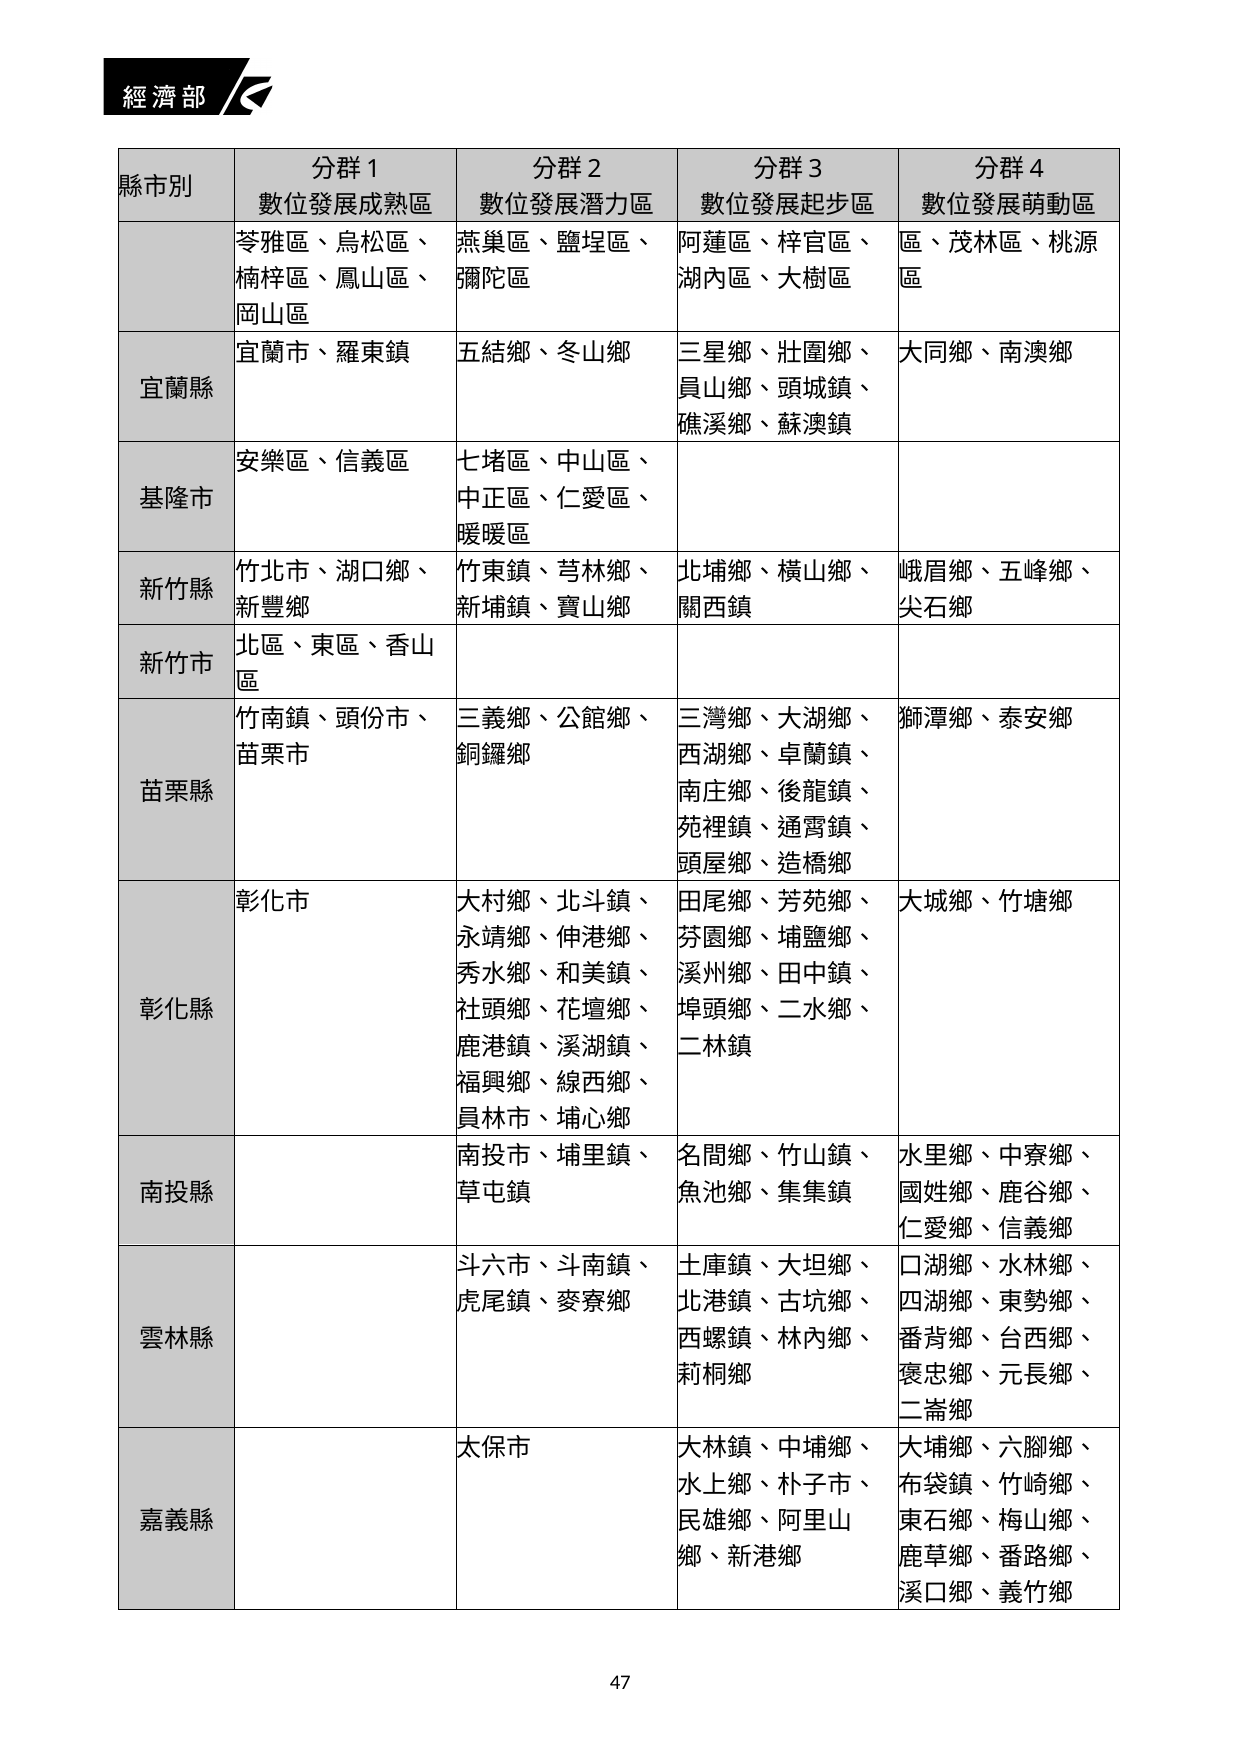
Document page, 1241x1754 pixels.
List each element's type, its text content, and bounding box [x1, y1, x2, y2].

table_cell [235, 1246, 456, 1427]
table_header 分群3 數位發展起步區 [678, 149, 898, 221]
table_cell 大城鄉、竹塘鄉 [899, 881, 1119, 1135]
table_cell 南投市、埔里鎮、草屯鎮 [457, 1136, 677, 1244]
table_cell 彰化縣 [119, 881, 234, 1135]
table_cell 七堵區、中山區、中正區、仁愛區、暖暖區 [457, 442, 677, 551]
table_cell 五結鄉、冬山鄉 [457, 332, 677, 441]
table_cell 竹北市、湖口鄉、新豐鄉 [235, 552, 456, 624]
table_cell 雲林縣 [119, 1246, 234, 1427]
table_cell 三星鄉、壯圍鄉、員山鄉、頭城鎮、礁溪鄉、蘇澳鎮 [678, 332, 898, 441]
table_cell 土庫鎮、大坦鄉、北港鎮、古坑鄉、西螺鎮、林內鄉、莉桐鄉 [678, 1246, 898, 1427]
table_cell [235, 1428, 456, 1609]
table_cell 南投縣 [119, 1136, 234, 1244]
table_header 分群2 數位發展潛力區 [457, 149, 677, 221]
table_cell [678, 625, 898, 698]
table_cell 彰化市 [235, 881, 456, 1135]
table_cell 田尾鄉、芳苑鄉、芬園鄉、埔鹽鄉、溪州鄉、田中鎮、埠頭鄉、二水鄉、二林鎮 [678, 881, 898, 1135]
table_cell 三灣鄉、大湖鄉、西湖鄉、卓蘭鎮、南庄鄉、後龍鎮、苑裡鎮、通霄鎮、頭屋鄉、造橋鄉 [678, 699, 898, 880]
table_cell 三義鄉、公館鄉、銅鑼鄉 [457, 699, 677, 880]
table_cell 斗六市、斗南鎮、虎尾鎮、麥寮鄉 [457, 1246, 677, 1427]
table_cell 宜蘭市、羅東鎮 [235, 332, 456, 441]
table_cell [235, 1136, 456, 1244]
table_cell [899, 442, 1119, 551]
table_cell 水里鄉、中寮鄉、國姓鄉、鹿谷鄉、仁愛鄉、信義鄉 [899, 1136, 1119, 1244]
table_cell 安樂區、信義區 [235, 442, 456, 551]
table_cell 新竹縣 [119, 552, 234, 624]
table_cell [457, 625, 677, 698]
table_cell 嘉義縣 [119, 1428, 234, 1609]
picture [103, 58, 273, 115]
table_cell 大埔鄉、六腳鄉、布袋鎮、竹崎鄉、東石鄉、梅山鄉、鹿草鄉、番路鄉、溪口郷、義竹鄉 [899, 1428, 1119, 1609]
table_cell 口湖鄉、水林鄉、四湖鄉、東勢鄉、番背鄉、台西郷、褒忠鄉、元長鄉、二崙鄉 [899, 1246, 1119, 1427]
table_cell 竹東鎮、芎林鄉、新埔鎮、寶山鄉 [457, 552, 677, 624]
table_cell 苓雅區、烏松區、楠梓區、鳳山區、岡山區 [235, 222, 456, 331]
table_cell [119, 222, 234, 331]
table_cell 大林鎮、中埔鄉、水上鄉、朴子市、民雄鄉、阿里山鄉、新港鄉 [678, 1428, 898, 1609]
table_header 分群1 數位發展成熟區 [235, 149, 456, 221]
table_cell 北埔鄉、橫山鄉、關西鎮 [678, 552, 898, 624]
table_cell 阿蓮區、梓官區、湖內區、大樹區 [678, 222, 898, 331]
table_cell 苗栗縣 [119, 699, 234, 880]
table_header 分群4 數位發展萌動區 [899, 149, 1119, 221]
table_cell 基隆市 [119, 442, 234, 551]
table_cell 大同鄉、南澳鄉 [899, 332, 1119, 441]
table_cell 太保市 [457, 1428, 677, 1609]
table_cell 區、茂林區、桃源區 [899, 222, 1119, 331]
table_cell 峨眉鄉、五峰鄉、尖石鄉 [899, 552, 1119, 624]
table_cell 大村鄉、北斗鎮、永靖鄉、伸港鄉、秀水鄉、和美鎮、社頭鄉、花壇鄉、鹿港鎮、溪湖鎮、福興鄉、線西鄉、員林市、埔心鄉 [457, 881, 677, 1135]
table_cell 獅潭鄉、泰安鄉 [899, 699, 1119, 880]
table_cell 名間鄉、竹山鎮、魚池鄉、集集鎮 [678, 1136, 898, 1244]
table_cell 北區、東區、香山區 [235, 625, 456, 698]
table_cell 竹南鎮、頭份市、苗栗市 [235, 699, 456, 880]
table_header 縣市別 [119, 149, 234, 221]
table_cell [678, 442, 898, 551]
table_cell 新竹市 [119, 625, 234, 698]
table_cell 宜蘭縣 [119, 332, 234, 441]
table_cell [899, 625, 1119, 698]
table_cell 燕巢區、鹽埕區、彌陀區 [457, 222, 677, 331]
